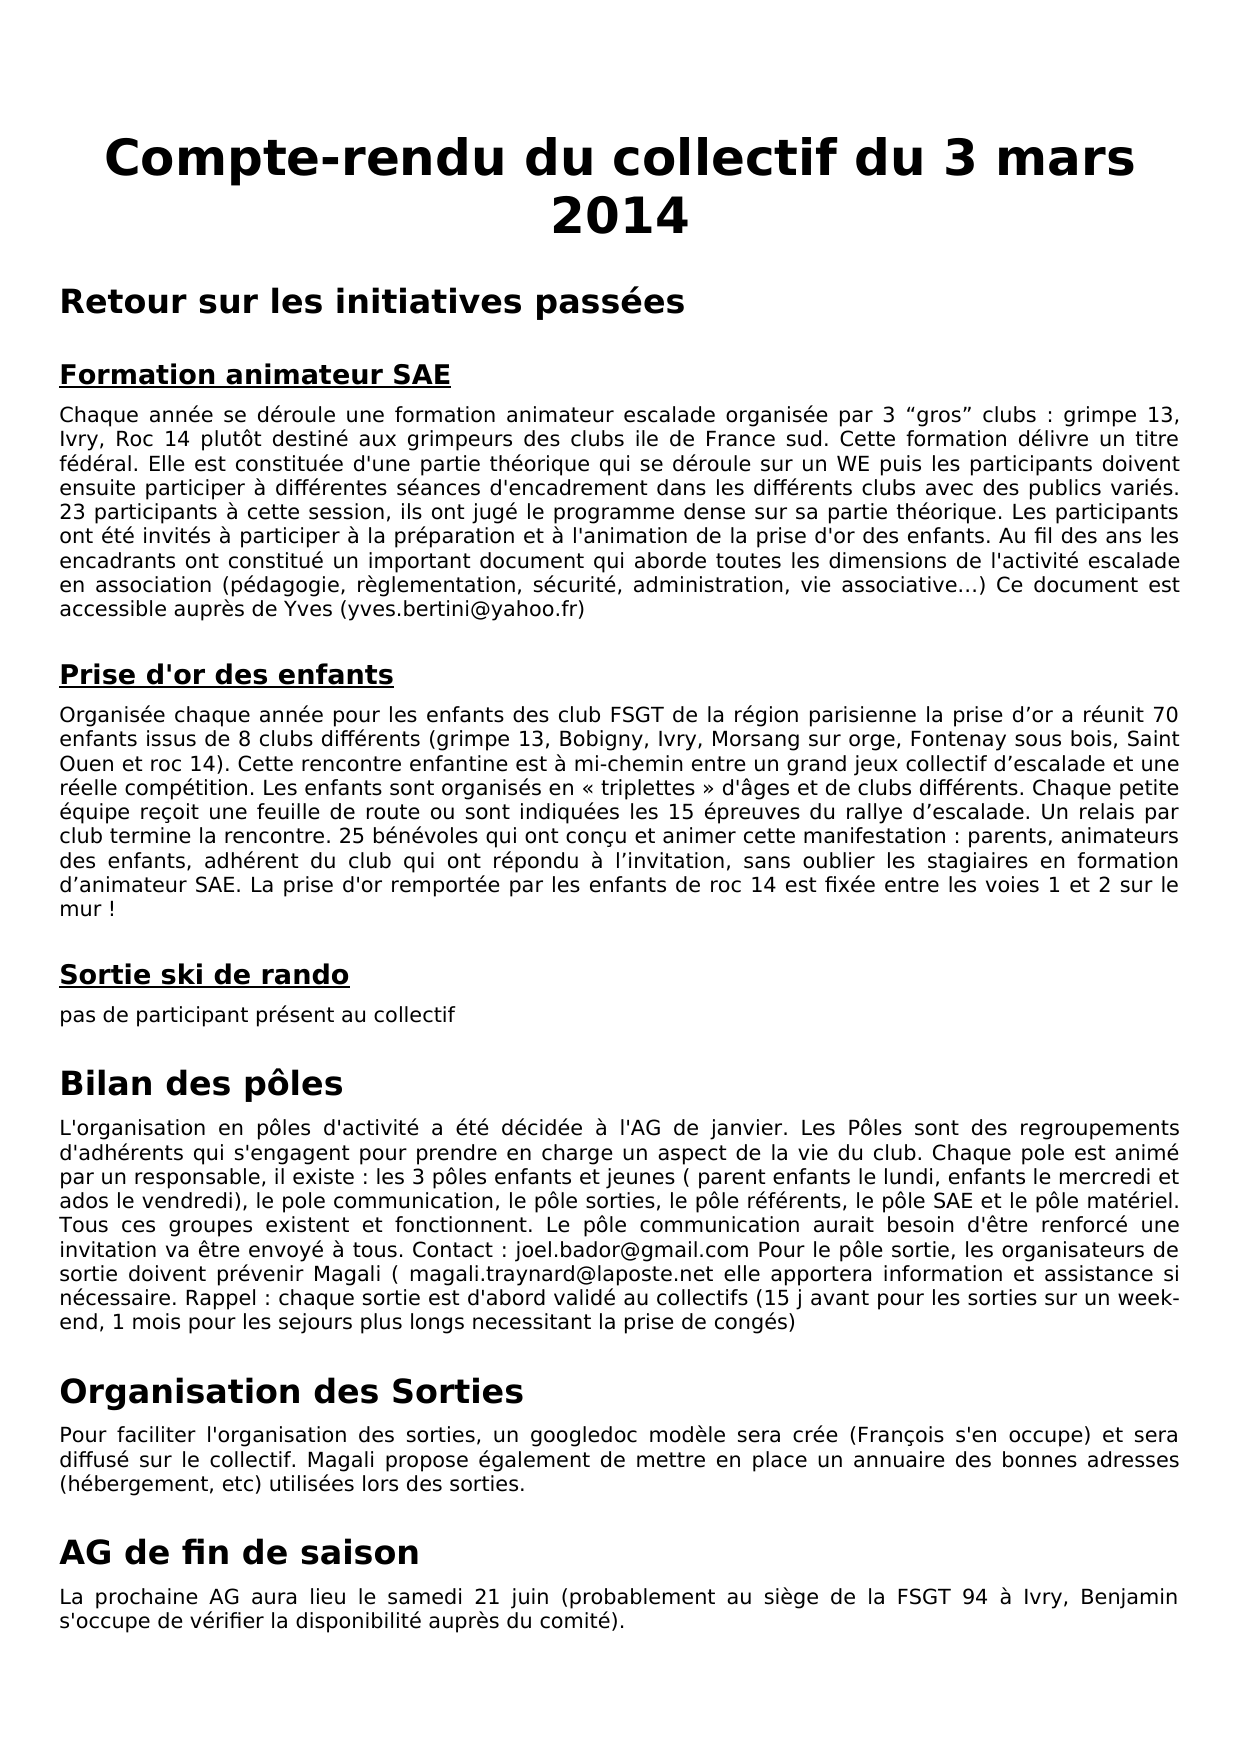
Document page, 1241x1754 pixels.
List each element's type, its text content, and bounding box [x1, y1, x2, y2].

text La prochaine AG aura lieu le samedi 21 juin (probablement au siège de la FSGT 94 à Ivry, Benjamin s'occupe de vérifier la disponibilité auprès du comité). [59, 1585, 1181, 1634]
subtitle Compte-rendu du collectif du 3 mars 2014 [59, 129, 1181, 246]
subtitle Organisation des Sorties [59, 1372, 1181, 1411]
subtitle Prise d'or des enfants [59, 659, 1181, 691]
text pas de participant présent au collectif [59, 1003, 1181, 1027]
subtitle Formation animateur SAE [59, 359, 1181, 391]
subtitle Sortie ski de rando [59, 959, 1181, 991]
subtitle AG de fin de saison [59, 1534, 1181, 1573]
text Pour faciliter l'organisation des sorties, un googledoc modèle sera crée (François s'en occupe) et sera diffusé sur le collectif. Magali propose également de mettre en place un annuaire des bonnes adresses (hébergement, etc) utilisées lors des sorties. [59, 1423, 1181, 1496]
subtitle Bilan des pôles [59, 1065, 1181, 1104]
subtitle Retour sur les initiatives passées [59, 283, 1181, 322]
text Organisée chaque année pour les enfants des club FSGT de la région parisienne la prise d’or a réunit 70 enfants issus de 8 clubs différents (grimpe 13, Bobigny, Ivry, Morsang sur orge, Fontenay sous bois, Saint Ouen et roc 14). Cette rencontre enfantine est à mi-chemin entre un grand jeux collectif d’escalade et une réelle compétition. Les enfants sont organisés en « triplettes » d'âges et de clubs différents. Chaque petite équipe reçoit une feuille de route ou sont indiquées les 15 épreuves du rallye d’escalade. Un relais par club termine la rencontre. 25 bénévoles qui ont conçu et animer cette manifestation : parents, animateurs des enfants, adhérent du club qui ont répondu à l’invitation, sans oublier les stagiaires en formation d’animateur SAE. La prise d'or remportée par les enfants de roc 14 est fixée entre les voies 1 et 2 sur le mur ! [59, 703, 1181, 922]
text L'organisation en pôles d'activité a été décidée à l'AG de janvier. Les Pôles sont des regroupements d'adhérents qui s'engagent pour prendre en charge un aspect de la vie du club. Chaque pole est animé par un responsable, il existe : les 3 pôles enfants et jeunes ( parent enfants le lundi, enfants le mercredi et ados le vendredi), le pole communication, le pôle sorties, le pôle référents, le pôle SAE et le pôle matériel. Tous ces groupes existent et fonctionnent. Le pôle communication aurait besoin d'être renforcé une invitation va être envoyé à tous. Contact : joel.bador@gmail.com Pour le pôle sortie, les organisateurs de sortie doivent prévenir Magali ( magali.traynard@laposte.net elle apportera information et assistance si nécessaire. Rappel : chaque sortie est d'abord validé au collectifs (15 j avant pour les sorties sur un week-end, 1 mois pour les sejours plus longs necessitant la prise de congés) [59, 1116, 1181, 1335]
text Chaque année se déroule une formation animateur escalade organisée par 3 “gros” clubs : grimpe 13, Ivry, Roc 14 plutôt destiné aux grimpeurs des clubs ile de France sud. Cette formation délivre un titre fédéral. Elle est constituée d'une partie théorique qui se déroule sur un WE puis les participants doivent ensuite participer à différentes séances d'encadrement dans les différents clubs avec des publics variés. 23 participants à cette session, ils ont jugé le programme dense sur sa partie théorique. Les participants ont été invités à participer à la préparation et à l'animation de la prise d'or des enfants. Au fil des ans les encadrants ont constitué un important document qui aborde toutes les dimensions de l'activité escalade en association (pédagogie, règlementation, sécurité, administration, vie associative…) Ce document est accessible auprès de Yves (yves.bertini@yahoo.fr) [59, 403, 1181, 622]
